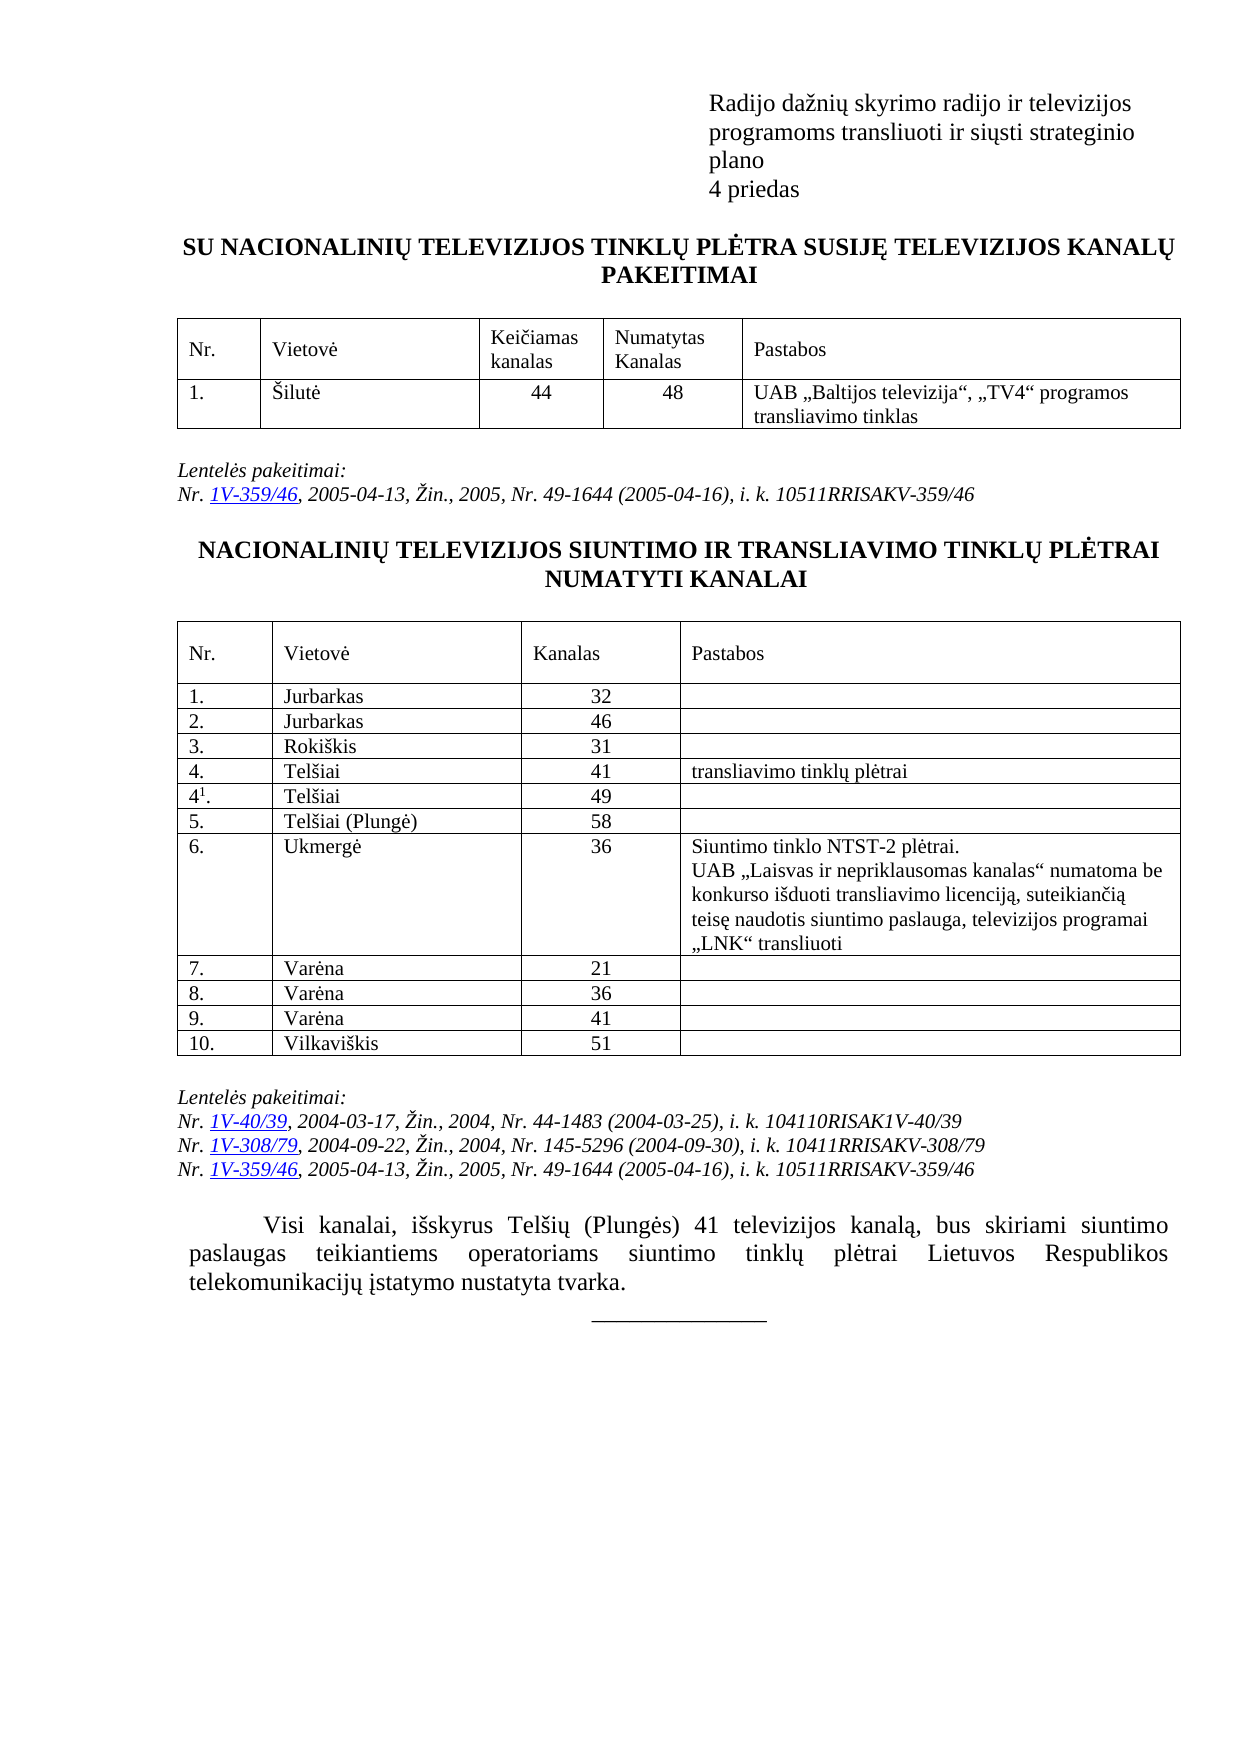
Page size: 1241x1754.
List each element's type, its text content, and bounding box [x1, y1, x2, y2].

table_cell [681, 1006, 1180, 1030]
table_cell 58 [522, 809, 680, 833]
table_cell Ukmergė [273, 834, 521, 954]
table_cell 32 [522, 684, 680, 708]
table_cell Varėna [273, 1006, 521, 1030]
table_cell 3. [178, 734, 272, 758]
table_cell 8. [178, 981, 272, 1005]
text NACIONALINIŲ TELEVIZIJOS SIUNTIMO IR TRANSLIAVIMO TINKLŲ PLĖTRAI NUMATYTI KANALAI [177, 535, 1181, 592]
table_cell Jurbarkas [273, 709, 521, 733]
table_cell 10. [178, 1031, 272, 1055]
table_cell [681, 809, 1180, 833]
text Lentelės pakeitimai: [177, 458, 1181, 482]
table_header Keičiamas kanalas [480, 319, 603, 379]
table_cell [681, 709, 1180, 733]
table_cell 51 [522, 1031, 680, 1055]
table_cell [681, 981, 1180, 1005]
table_cell [681, 734, 1180, 758]
table_cell Varėna [273, 956, 521, 980]
table_cell 6. [178, 834, 272, 954]
table_cell 36 [522, 981, 680, 1005]
table_header Vietovė [261, 319, 479, 379]
table_header Nr. [178, 319, 260, 379]
table_header Numatytas Kanalas [604, 319, 742, 379]
table_cell 21 [522, 956, 680, 980]
table_cell Telšiai [273, 784, 521, 808]
table_header Pastabos [681, 622, 1180, 683]
table_cell 41. [178, 784, 272, 808]
table_cell 41 [522, 759, 680, 783]
table_cell [681, 684, 1180, 708]
table_cell 1. [178, 684, 272, 708]
table_cell 1. [178, 380, 260, 428]
table_cell 46 [522, 709, 680, 733]
table_cell Jurbarkas [273, 684, 521, 708]
table_cell UAB „Baltijos televizija“, „TV4“ programos transliavimo tinklas [743, 380, 1180, 428]
text ______________ [177, 1296, 1181, 1325]
table_header Nr. [178, 622, 272, 683]
table_header Vietovė [273, 622, 521, 683]
text Radijo dažnių skyrimo radijo ir televizijos [177, 88, 1181, 117]
table_cell Vilkaviškis [273, 1031, 521, 1055]
table_cell Varėna [273, 981, 521, 1005]
text SU NACIONALINIŲ TELEVIZIJOS TINKLŲ PLĖTRA SUSIJĘ TELEVIZIJOS KANALŲ PAKEITIMAI [177, 232, 1181, 289]
table_cell [681, 784, 1180, 808]
text Nr. 1V-359/46, 2005-04-13, Žin., 2005, Nr. 49-1644 (2005-04-16), i. k. 10511RRISAKV-359/46 [177, 482, 1181, 506]
table_cell [681, 1031, 1180, 1055]
table_cell Telšiai [273, 759, 521, 783]
text Lentelės pakeitimai: [177, 1085, 1181, 1109]
table_cell 7. [178, 956, 272, 980]
table_cell 9. [178, 1006, 272, 1030]
text 4 priedas [177, 174, 1181, 203]
text programoms transliuoti ir siųsti strateginio [177, 117, 1181, 145]
table_cell 44 [480, 380, 603, 428]
table_cell Šilutė [261, 380, 479, 428]
table_cell 48 [604, 380, 742, 428]
table_cell 2. [178, 709, 272, 733]
table_cell 31 [522, 734, 680, 758]
text Nr. 1V-308/79, 2004-09-22, Žin., 2004, Nr. 145-5296 (2004-09-30), i. k. 10411RRISAKV-308/79 [177, 1133, 1181, 1157]
table_cell 41 [522, 1006, 680, 1030]
table_header Kanalas [522, 622, 680, 683]
table_cell 5. [178, 809, 272, 833]
table_cell 49 [522, 784, 680, 808]
text plano [177, 145, 1181, 174]
table_cell 36 [522, 834, 680, 954]
table_cell [681, 956, 1180, 980]
table_cell Siuntimo tinklo NTST-2 plėtrai. UAB „Laisvas ir nepriklausomas kanalas“ numatoma be konkurso išduoti transliavimo licenciją, suteikiančią teisę naudotis siuntimo paslauga, televizijos programai „LNK“ transliuoti [681, 834, 1180, 954]
table_cell transliavimo tinklų plėtrai [681, 759, 1180, 783]
table_cell Rokiškis [273, 734, 521, 758]
text Nr. 1V-359/46, 2005-04-13, Žin., 2005, Nr. 49-1644 (2005-04-16), i. k. 10511RRISAKV-359/46 [177, 1157, 1181, 1181]
table_header Pastabos [743, 319, 1180, 379]
text Visi kanalai, išskyrus Telšių (Plungės) 41 televizijos kanalą, bus skiriami siuntimo paslaugas teikiantiems operatoriams siuntimo tinklų plėtrai Lietuvos Respublikos telekomunikacijų įstatymo nustatyta tvarka. [189, 1210, 1169, 1296]
table_cell 4. [178, 759, 272, 783]
text Nr. 1V-40/39, 2004-03-17, Žin., 2004, Nr. 44-1483 (2004-03-25), i. k. 104110RISAK1V-40/39 [177, 1109, 1181, 1133]
table_cell Telšiai (Plungė) [273, 809, 521, 833]
